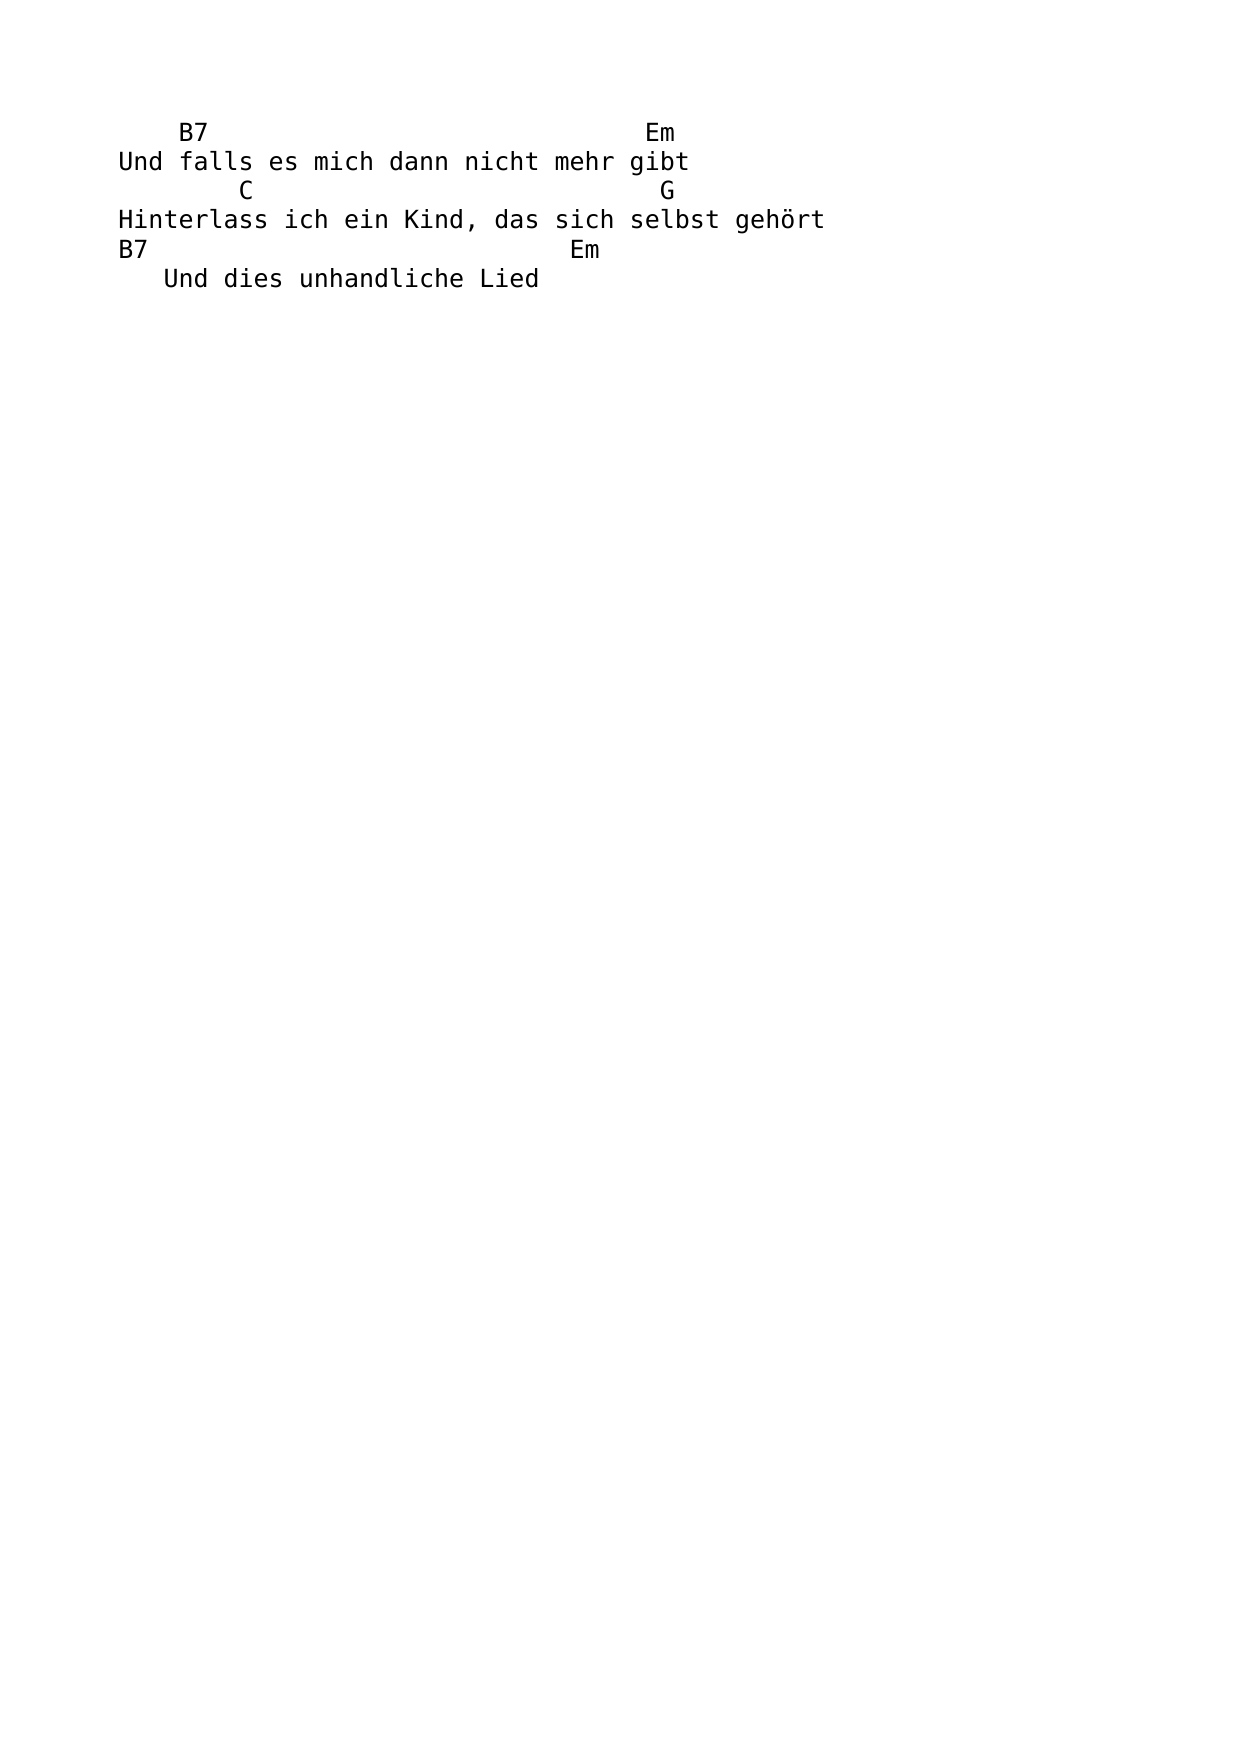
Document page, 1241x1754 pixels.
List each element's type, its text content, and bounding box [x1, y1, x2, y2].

text B7 Em Und falls es mich dann nicht mehr gibt C G Hinterlass ich ein Kind, das sich selbst gehört B7 Em Und dies unhandliche Lied [118, 118, 1122, 322]
